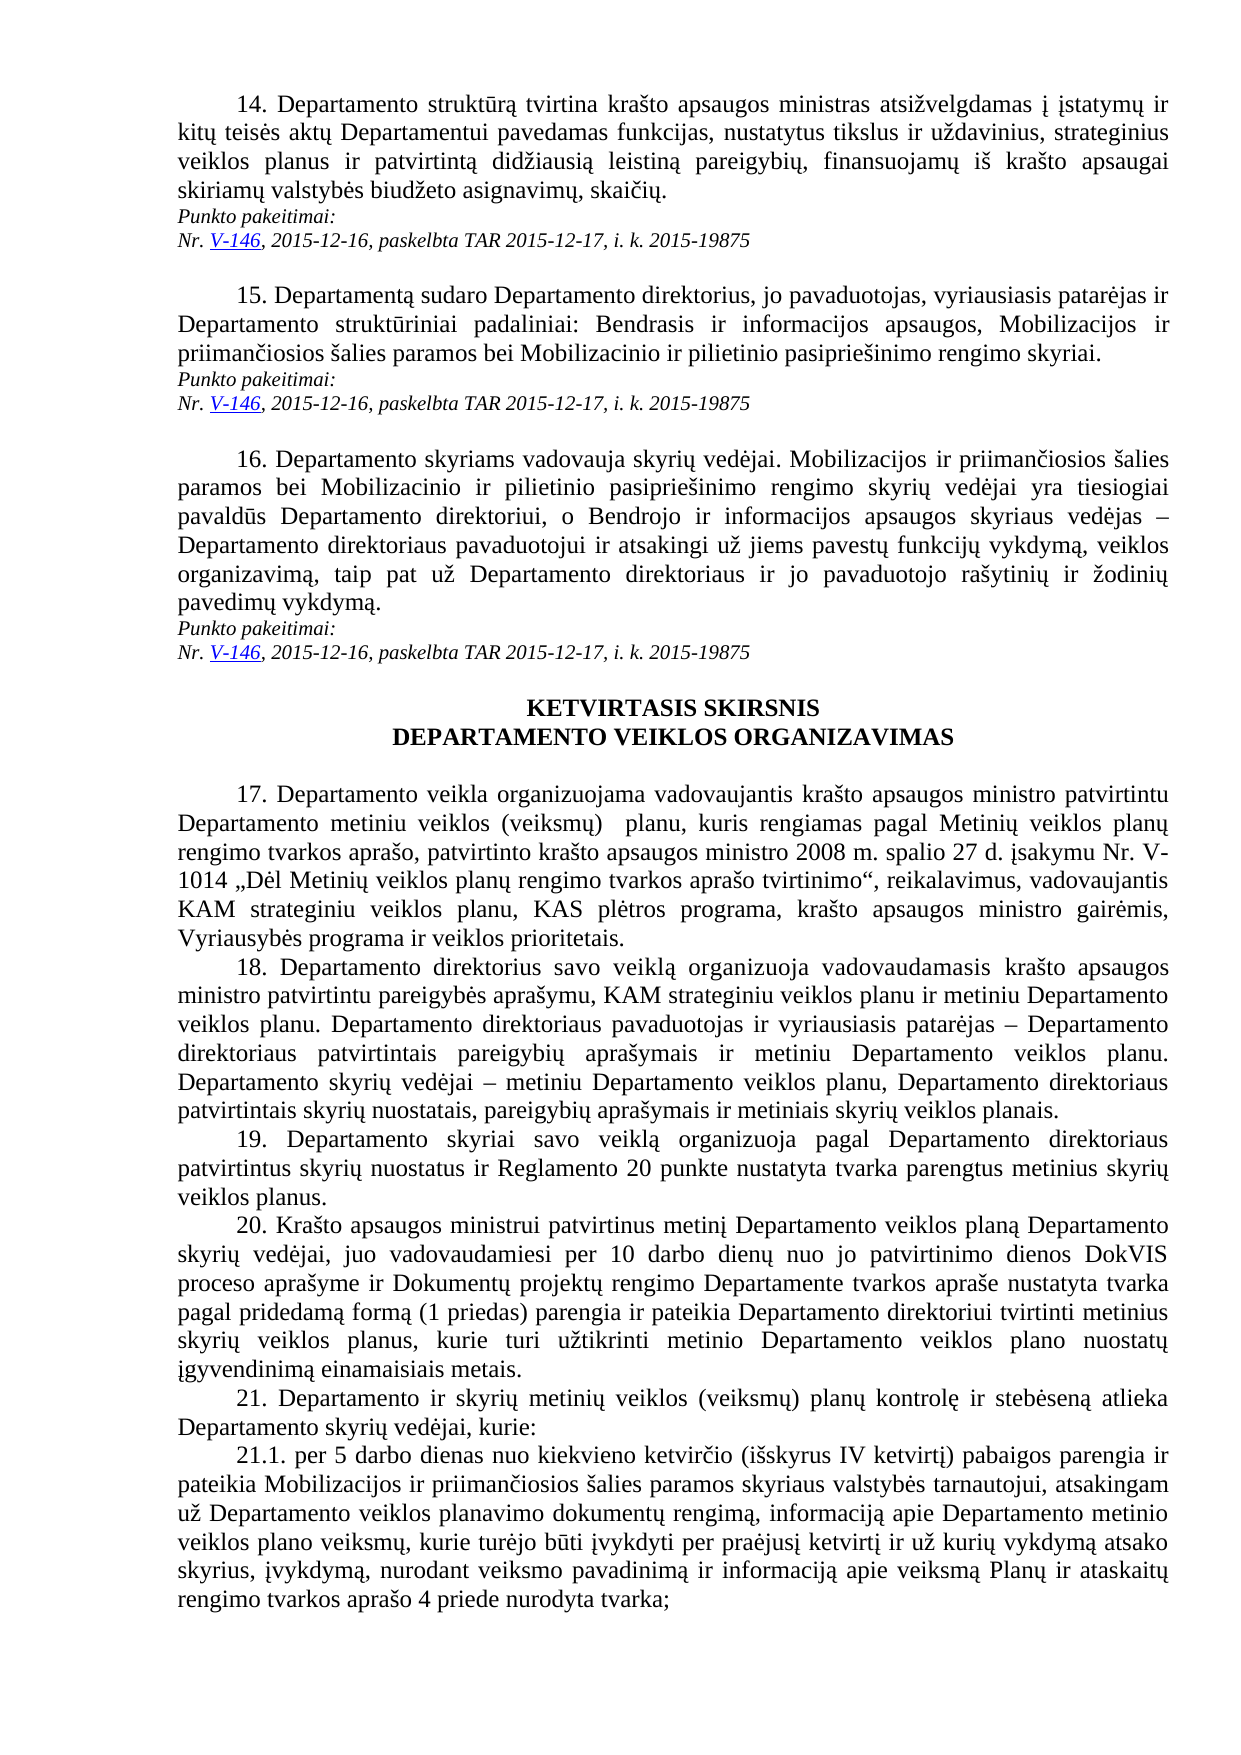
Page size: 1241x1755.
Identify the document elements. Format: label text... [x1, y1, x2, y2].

text 21. Departamento ir skyrių metinių veiklos (veiksmų) planų kontrolę ir stebėseną atlieka Departamento skyrių vedėjai, kurie: [177, 1383, 1169, 1441]
text DEPARTAMENTO VEIKLOS ORGANIZAVIMAS [177, 722, 1169, 751]
text 15. Departamentą sudaro Departamento direktorius, jo pavaduotojas, vyriausiasis patarėjas ir Departamento struktūriniai padaliniai: Bendrasis ir informacijos apsaugos, Mobilizacijos ir priimančiosios šalies paramos bei Mobilizacinio ir pilietinio pasipriešinimo rengimo skyriai. [177, 281, 1169, 367]
text 20. Krašto apsaugos ministrui patvirtinus metinį Departamento veiklos planą Departamento skyrių vedėjai, juo vadovaudamiesi per 10 darbo dienų nuo jo patvirtinimo dienos DokVIS proceso aprašyme ir Dokumentų projektų rengimo Departamente tvarkos apraše nustatyta tvarka pagal pridedamą formą (1 priedas) parengia ir pateikia Departamento direktoriui tvirtinti metinius skyrių veiklos planus, kurie turi užtikrinti metinio Departamento veiklos plano nuostatų įgyvendinimą einamaisiais metais. [177, 1211, 1169, 1383]
text 21.1. per 5 darbo dienas nuo kiekvieno ketvirčio (išskyrus IV ketvirtį) pabaigos parengia ir pateikia Mobilizacijos ir priimančiosios šalies paramos skyriaus valstybės tarnautojui, atsakingam už Departamento veiklos planavimo dokumentų rengimą, informaciją apie Departamento metinio veiklos plano veiksmų, kurie turėjo būti įvykdyti per praėjusį ketvirtį ir už kurių vykdymą atsako skyrius, įvykdymą, nurodant veiksmo pavadinimą ir informaciją apie veiksmą Planų ir ataskaitų rengimo tvarkos aprašo 4 priede nurodyta tvarka; [177, 1441, 1169, 1613]
text Punkto pakeitimai: [177, 204, 1169, 228]
text 17. Departamento veikla organizuojama vadovaujantis krašto apsaugos ministro patvirtintu Departamento metiniu veiklos (veiksmų) planu, kuris rengiamas pagal Metinių veiklos planų rengimo tvarkos aprašo, patvirtinto krašto apsaugos ministro 2008 m. spalio 27 d. įsakymu Nr. V-1014 „Dėl Metinių veiklos planų rengimo tvarkos aprašo tvirtinimo“, reikalavimus, vadovaujantis KAM strateginiu veiklos planu, KAS plėtros programa, krašto apsaugos ministro gairėmis, Vyriausybės programa ir veiklos prioritetais. [177, 779, 1169, 952]
text Punkto pakeitimai: [177, 367, 1169, 391]
text Nr. V-146, 2015-12-16, paskelbta TAR 2015-12-17, i. k. 2015-19875 [177, 228, 1169, 252]
text KETVIRTASIS SKIRSNIS [177, 693, 1169, 722]
text Nr. V-146, 2015-12-16, paskelbta TAR 2015-12-17, i. k. 2015-19875 [177, 391, 1169, 415]
text 14. Departamento struktūrą tvirtina krašto apsaugos ministras atsižvelgdamas į įstatymų ir kitų teisės aktų Departamentui pavedamas funkcijas, nustatytus tikslus ir uždavinius, strateginius veiklos planus ir patvirtintą didžiausią leistiną pareigybių, finansuojamų iš krašto apsaugai skiriamų valstybės biudžeto asignavimų, skaičių. [177, 89, 1169, 204]
text 19. Departamento skyriai savo veiklą organizuoja pagal Departamento direktoriaus patvirtintus skyrių nuostatus ir Reglamento 20 punkte nustatyta tvarka parengtus metinius skyrių veiklos planus. [177, 1124, 1169, 1211]
text 18. Departamento direktorius savo veiklą organizuoja vadovaudamasis krašto apsaugos ministro patvirtintu pareigybės aprašymu, KAM strateginiu veiklos planu ir metiniu Departamento veiklos planu. Departamento direktoriaus pavaduotojas ir vyriausiasis patarėjas – Departamento direktoriaus patvirtintais pareigybių aprašymais ir metiniu Departamento veiklos planu. Departamento skyrių vedėjai – metiniu Departamento veiklos planu, Departamento direktoriaus patvirtintais skyrių nuostatais, pareigybių aprašymais ir metiniais skyrių veiklos planais. [177, 952, 1169, 1124]
text Punkto pakeitimai: [177, 616, 1169, 640]
text 16. Departamento skyriams vadovauja skyrių vedėjai. Mobilizacijos ir priimančiosios šalies paramos bei Mobilizacinio ir pilietinio pasipriešinimo rengimo skyrių vedėjai yra tiesiogiai pavaldūs Departamento direktoriui, o Bendrojo ir informacijos apsaugos skyriaus vedėjas – Departamento direktoriaus pavaduotojui ir atsakingi už jiems pavestų funkcijų vykdymą, veiklos organizavimą, taip pat už Departamento direktoriaus ir jo pavaduotojo rašytinių ir žodinių pavedimų vykdymą. [177, 444, 1169, 616]
text Nr. V-146, 2015-12-16, paskelbta TAR 2015-12-17, i. k. 2015-19875 [177, 640, 1169, 664]
